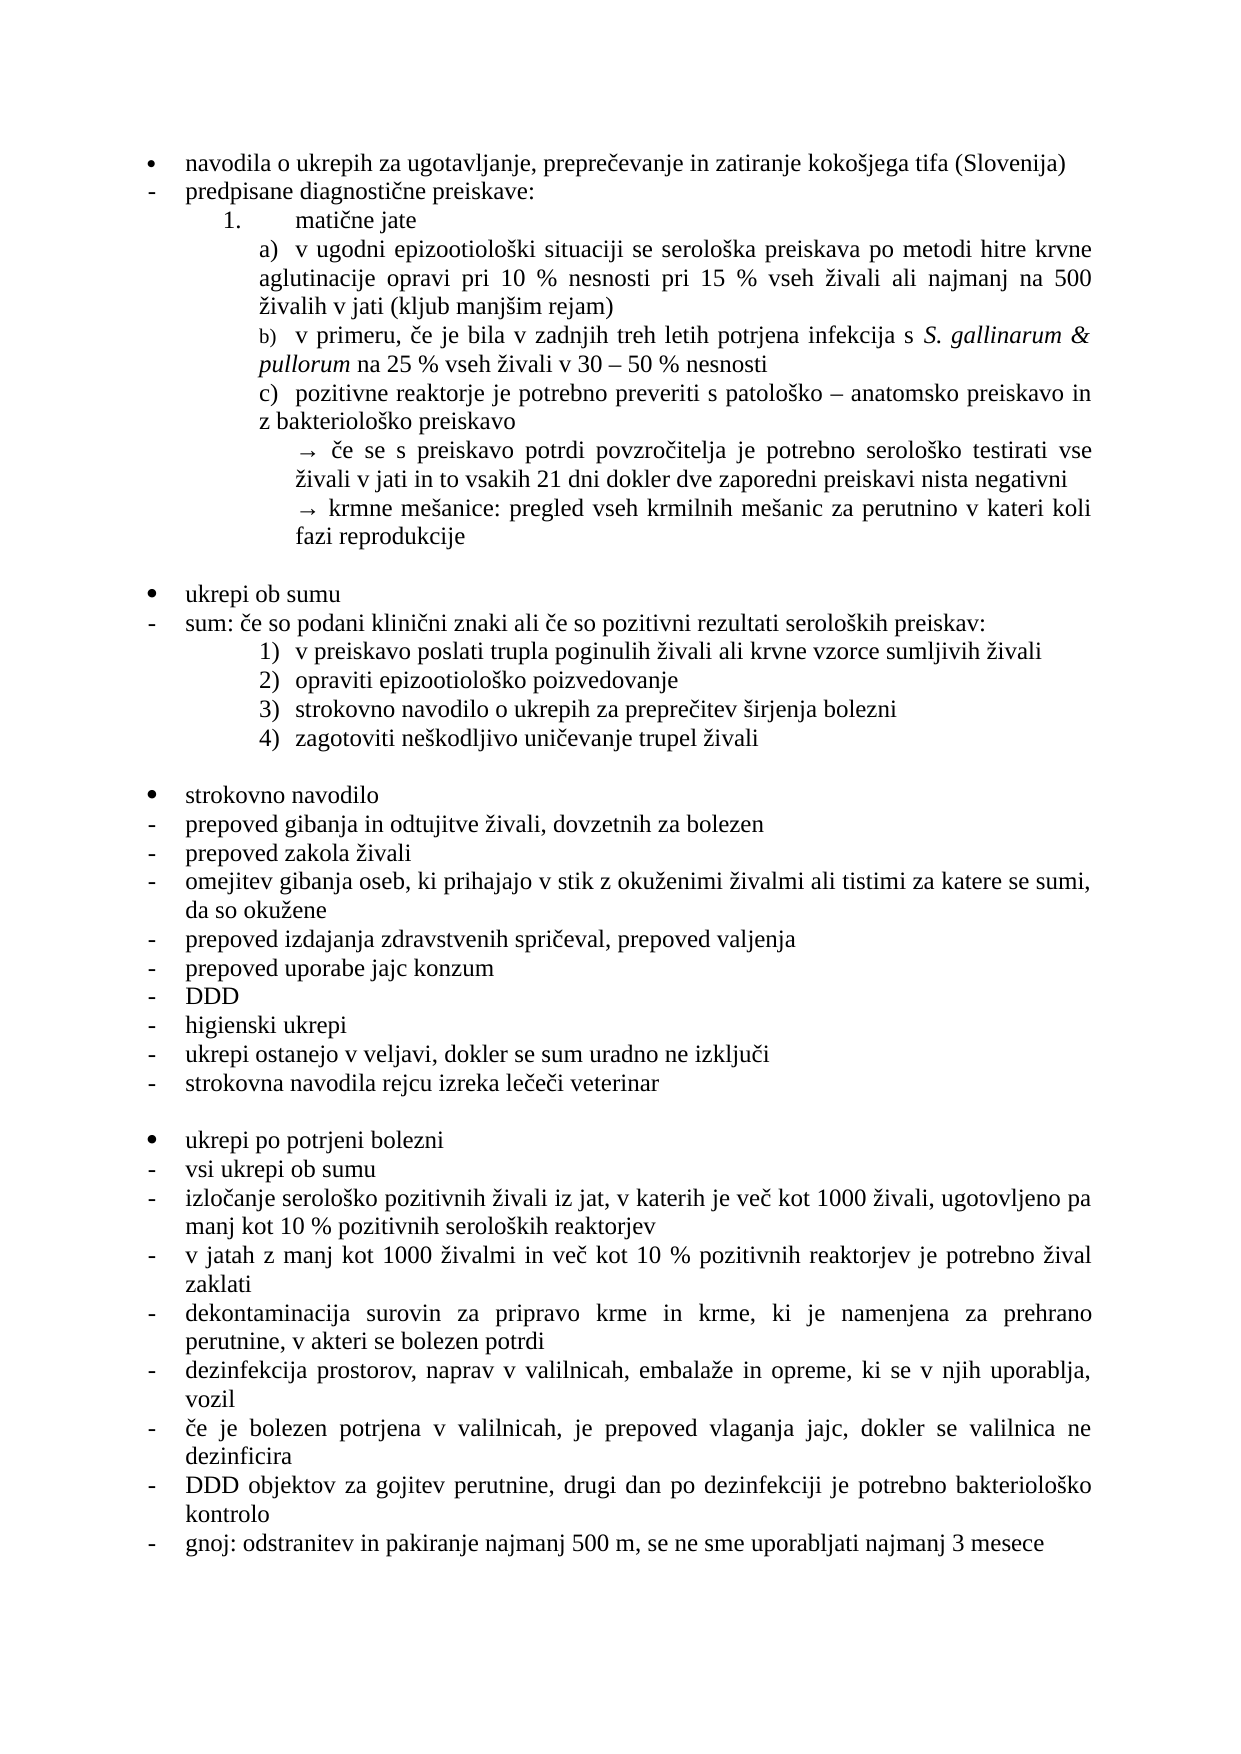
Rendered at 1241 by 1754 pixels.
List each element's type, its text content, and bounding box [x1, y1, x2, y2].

list matične jate [223, 205, 1093, 234]
list prepoved zakola živali [148, 838, 1093, 866]
text → če se s preiskavo potrdi povzročitelja je potrebno serološko testirati vse živali v jati in to vsakih 21 dni dokler dve zaporedni preiskavi nista negativni [295, 435, 1093, 493]
list v ugodni epizootiološki situaciji se serološka preiskava po metodi hitre krvne aglutinacije opravi pri 10 % nesnosti pri 15 % vseh živali ali najmanj na 500 živalih v jati (kljub manjšim rejam) [259, 234, 1093, 320]
list pozitivne reaktorje je potrebno preveriti s patološko – anatomsko preiskavo in z bakteriološko preiskavo [259, 378, 1093, 435]
list v jatah z manj kot 1000 živalmi in več kot 10 % pozitivnih reaktorjev je potrebno žival zaklati [148, 1240, 1093, 1298]
list DDD objektov za gojitev perutnine, drugi dan po dezinfekciji je potrebno bakteriološko kontrolo [148, 1470, 1093, 1528]
list dekontaminacija surovin za pripravo krme in krme, ki je namenjena za prehrano perutnine, v akteri se bolezen potrdi [148, 1298, 1093, 1355]
list strokovno navodilo [148, 780, 1093, 809]
list prepoved izdajanja zdravstvenih spričeval, prepoved valjenja [148, 924, 1093, 953]
list v primeru, če je bila v zadnjih treh letih potrjena infekcija s S. gallinarum & pullorum na 25 % vseh živali v 30 – 50 % nesnosti [259, 320, 1093, 378]
list v preiskavo poslati trupla poginulih živali ali krvne vzorce sumljivih živali [259, 636, 1093, 665]
list ukrepi ostanejo v veljavi, dokler se sum uradno ne izključi [148, 1039, 1093, 1068]
list omejitev gibanja oseb, ki prihajajo v stik z okuženimi živalmi ali tistimi za katere se sumi, da so okužene [148, 866, 1093, 924]
list gnoj: odstranitev in pakiranje najmanj 500 m, se ne sme uporabljati najmanj 3 mesece [148, 1528, 1093, 1556]
list prepoved uporabe jajc konzum [148, 953, 1093, 981]
list če je bolezen potrjena v valilnicah, je prepoved vlaganja jajc, dokler se valilnica ne dezinficira [148, 1413, 1093, 1470]
list sum: če so podani klinični znaki ali če so pozitivni rezultati seroloških preiskav: [148, 608, 1093, 636]
list opraviti epizootiološko poizvedovanje [259, 665, 1093, 694]
list higienski ukrepi [148, 1010, 1093, 1039]
list strokovno navodilo o ukrepih za preprečitev širjenja bolezni [259, 694, 1093, 723]
list dezinfekcija prostorov, naprav v valilnicah, embalaže in opreme, ki se v njih uporablja, vozil [148, 1355, 1093, 1413]
list navodila o ukrepih za ugotavljanje, preprečevanje in zatiranje kokošjega tifa (Slovenija) [148, 148, 1093, 176]
list ukrepi po potrjeni bolezni [148, 1125, 1093, 1154]
text → krmne mešanice: pregled vseh krmilnih mešanic za perutnino v kateri koli fazi reprodukcije [295, 493, 1093, 550]
list zagotoviti neškodljivo uničevanje trupel živali [259, 723, 1093, 751]
list izločanje serološko pozitivnih živali iz jat, v katerih je več kot 1000 živali, ugotovljeno pa manj kot 10 % pozitivnih seroloških reaktorjev [148, 1183, 1093, 1240]
list ukrepi ob sumu [148, 579, 1093, 608]
list prepoved gibanja in odtujitve živali, dovzetnih za bolezen [148, 809, 1093, 838]
list predpisane diagnostične preiskave: [148, 176, 1093, 205]
list DDD [148, 981, 1093, 1010]
list strokovna navodila rejcu izreka lečeči veterinar [148, 1068, 1093, 1096]
list vsi ukrepi ob sumu [148, 1154, 1093, 1183]
